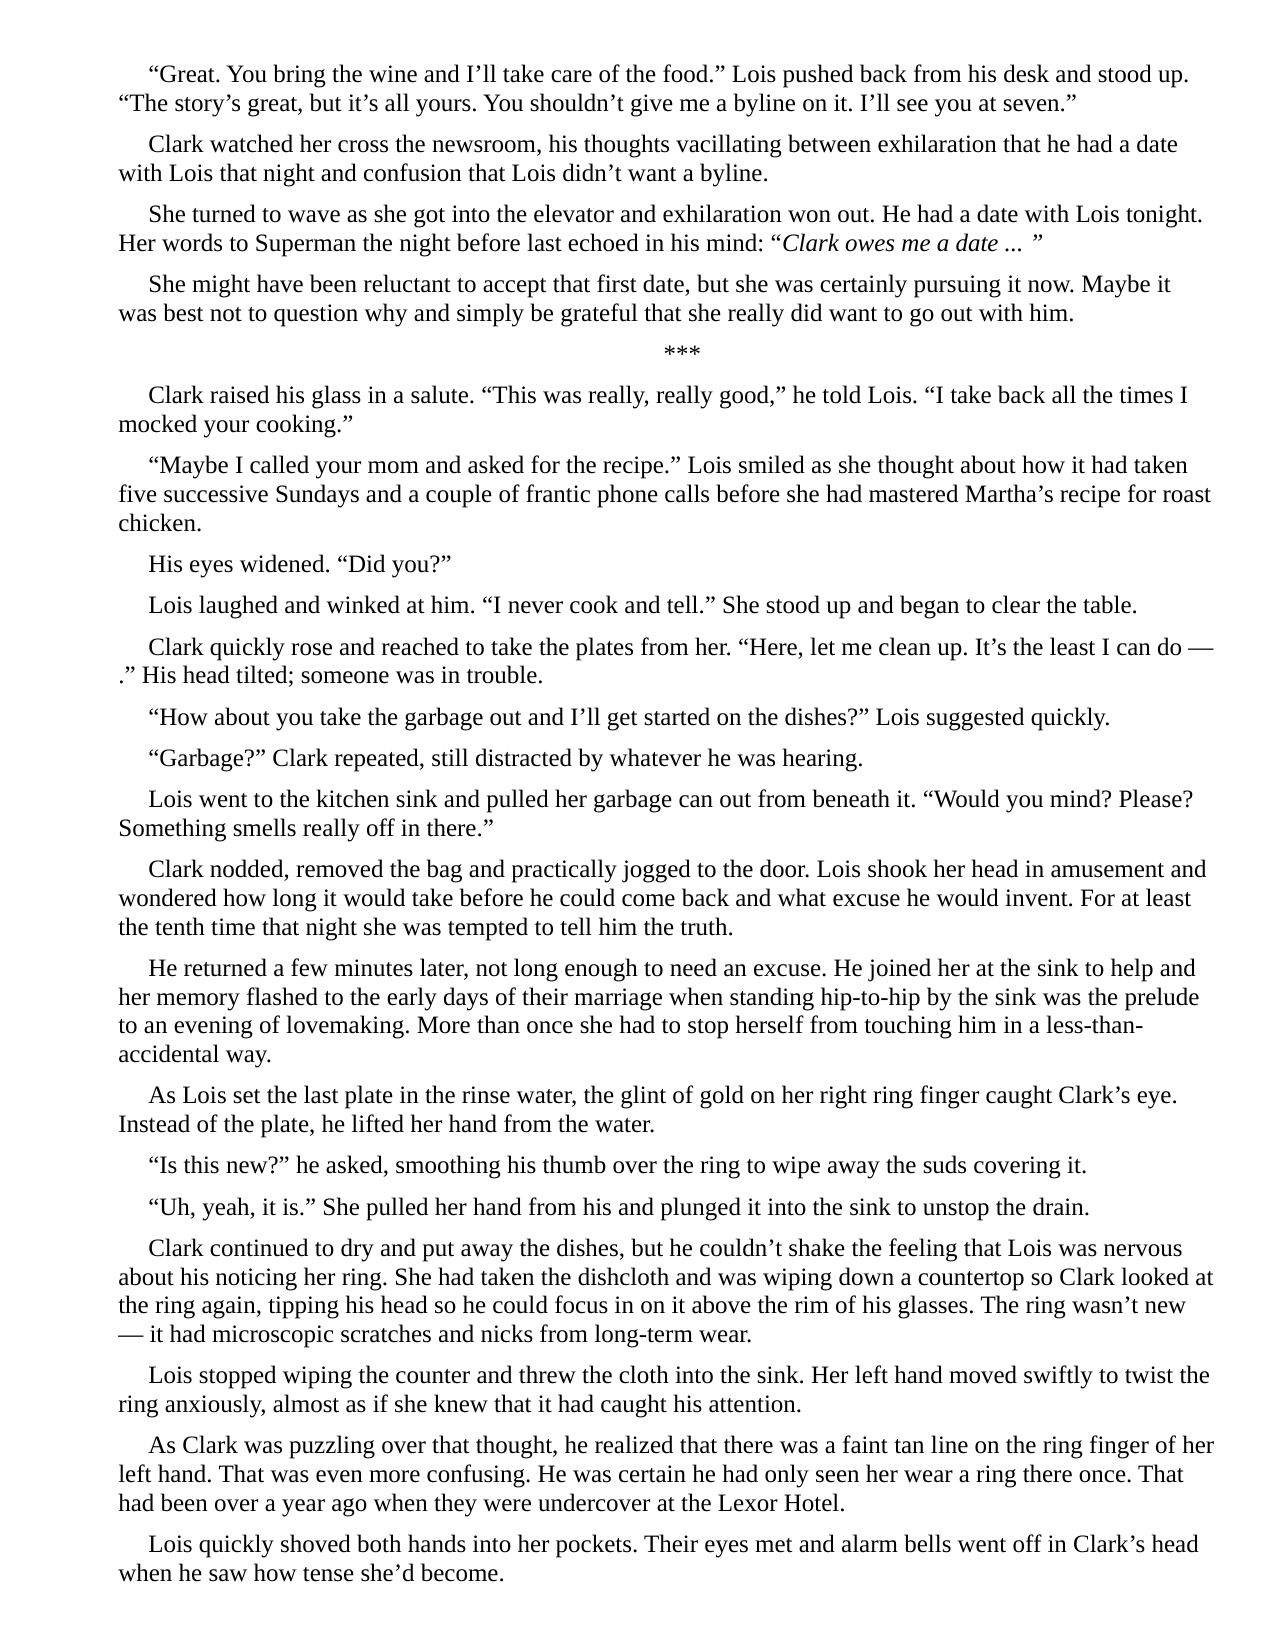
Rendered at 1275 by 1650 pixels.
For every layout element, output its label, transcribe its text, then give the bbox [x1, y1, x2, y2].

text His eyes widened. “Did you?” [118, 549, 1216, 578]
text Lois went to the kitchen sink and pulled her garbage can out from beneath it. “Would you mind? Please? Something smells really off in there.” [118, 784, 1216, 842]
text Clark quickly rose and reached to take the plates from her. “Here, let me clean up. It’s the least I can do — .” His head tilted; someone was in trouble. [118, 632, 1216, 689]
text Lois quickly shoved both hands into her pockets. Their eyes met and alarm bells went off in Clark’s head when he saw how tense she’d become. [118, 1529, 1216, 1587]
text Clark raised his glass in a salute. “This was really, really good,” he told Lois. “I take back all the times I mocked your cooking.” [118, 380, 1216, 438]
text “How about you take the garbage out and I’ll get started on the dishes?” Lois suggested quickly. [118, 702, 1216, 730]
text As Clark was puzzling over that thought, he realized that there was a faint tan line on the ring finger of her left hand. That was even more confusing. He was certain he had only seen her wear a ring there once. That had been over a year ago when they were undercover at the Lexor Hotel. [118, 1430, 1216, 1517]
text “Is this new?” he asked, smoothing his thumb over the ring to wipe away the suds covering it. [118, 1150, 1216, 1179]
text Clark watched her cross the newsroom, his thoughts vacillating between exhilaration that he had a date with Lois that night and confusion that Lois didn’t want a byline. [118, 129, 1216, 187]
text “Uh, yeah, it is.” She pulled her hand from his and plunged it into the sink to unstop the drain. [118, 1192, 1216, 1220]
text Lois laughed and winked at him. “I never cook and tell.” She stood up and began to clear the table. [118, 590, 1216, 619]
text As Lois set the last plate in the rinse water, the glint of gold on her right ring finger caught Clark’s eye. Instead of the plate, he lifted her hand from the water. [118, 1080, 1216, 1138]
text “Great. You bring the wine and I’ll take care of the food.” Lois pushed back from his desk and stood up. “The story’s great, but it’s all yours. You shouldn’t give me a byline on it. I’ll see you at seven.” [118, 59, 1216, 117]
text “Maybe I called your mom and asked for the recipe.” Lois smiled as she thought about how it had taken five successive Sundays and a couple of frantic phone calls before she had mastered Martha’s recipe for roast chicken. [118, 450, 1216, 537]
text “Garbage?” Clark repeated, still distracted by whatever he was hearing. [118, 743, 1216, 772]
text He returned a few minutes later, not long enough to need an excuse. He joined her at the sink to help and her memory flashed to the early days of their marriage when standing hip-to-hip by the sink was the prelude to an evening of lovemaking. More than once she had to stop herself from touching him in a less-than-accidental way. [118, 953, 1216, 1068]
text She might have been reluctant to accept that first date, but she was certainly pursuing it now. Maybe it was best not to question why and simply be grateful that she really did want to go out with him. [118, 269, 1216, 327]
text Lois stopped wiping the counter and threw the cloth into the sink. Her left hand moved swiftly to twist the ring anxiously, almost as if she knew that it had caught his attention. [118, 1360, 1216, 1418]
text Clark nodded, removed the bag and practically jogged to the door. Lois shook her head in amusement and wondered how long it would take before he could come back and what excuse he would invent. For at least the tenth time that night she was tempted to tell him the truth. [118, 854, 1216, 940]
text *** [118, 339, 1216, 368]
text She turned to wave as she got into the elevator and exhilaration won out. He had a date with Lois tonight. Her words to Superman the night before last echoed in his mind: “Clark owes me a date ... ” [118, 199, 1216, 257]
text Clark continued to dry and put away the dishes, but he couldn’t shake the feeling that Lois was nervous about his noticing her ring. She had taken the dishcloth and was wiping down a countertop so Clark looked at the ring again, tipping his head so he could focus in on it above the rim of his glasses. The ring wasn’t new — it had microscopic scratches and nicks from long-term wear. [118, 1233, 1216, 1348]
